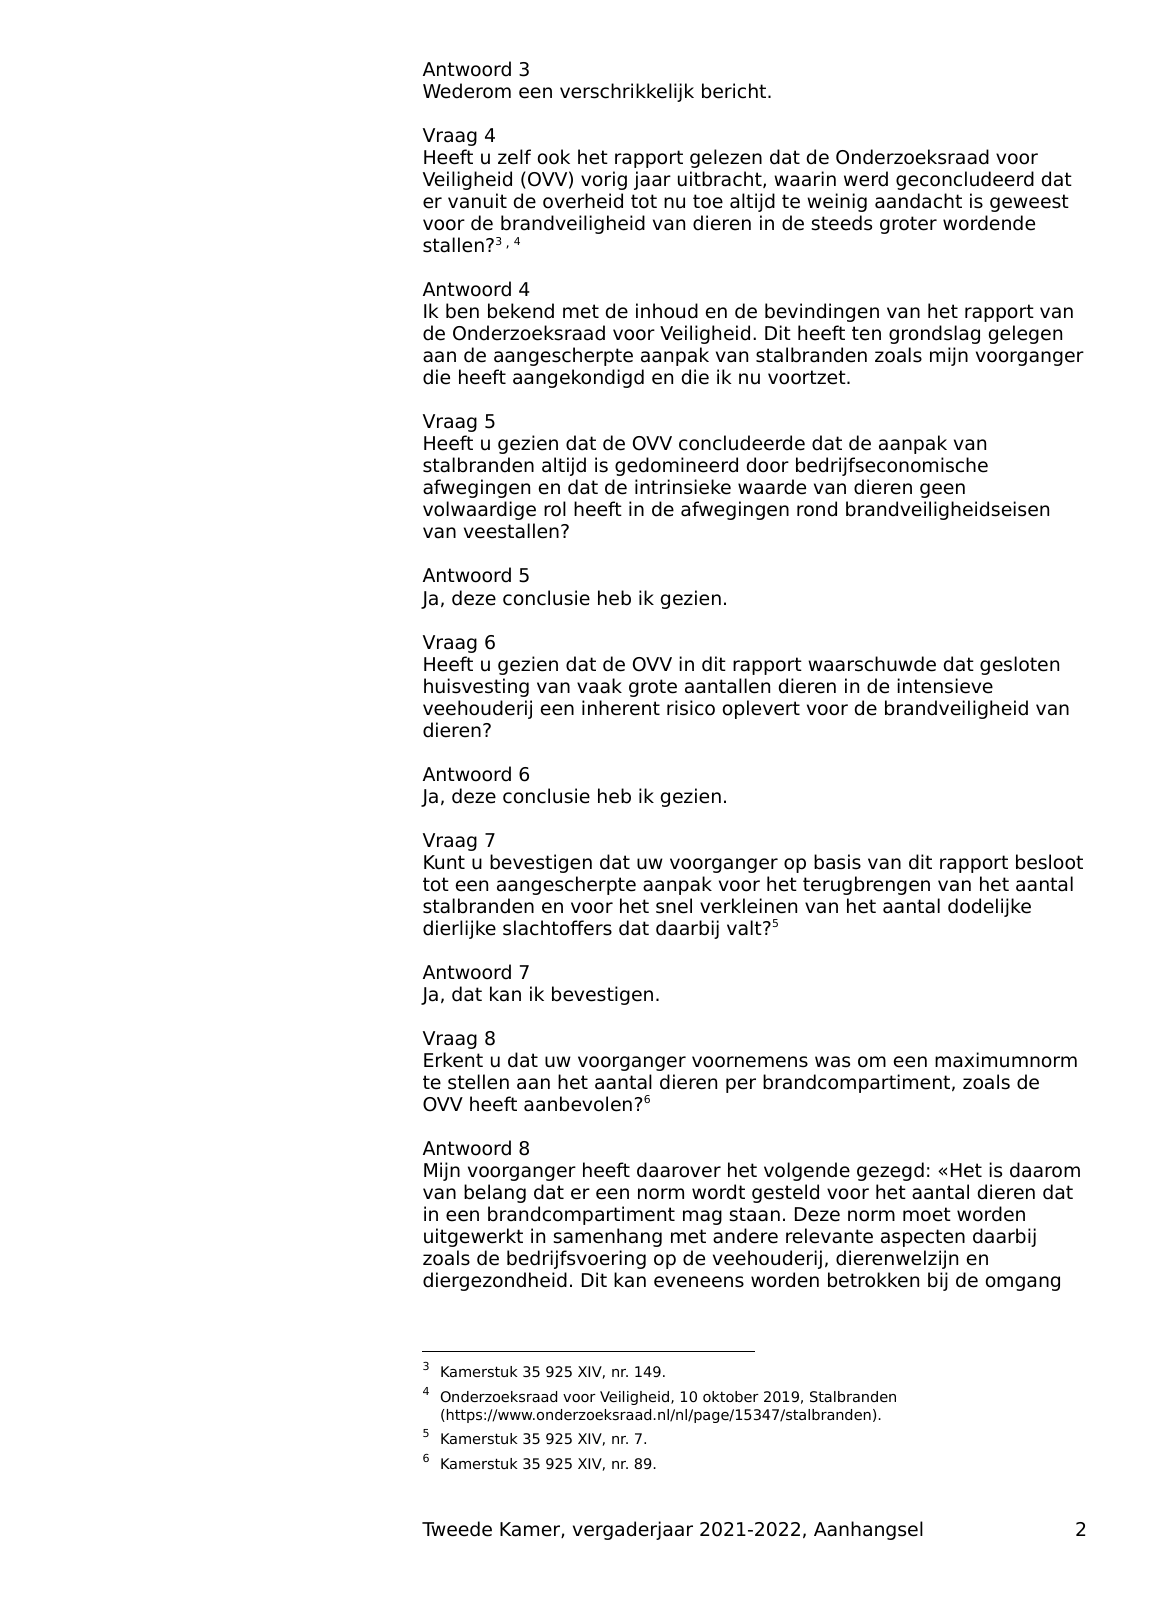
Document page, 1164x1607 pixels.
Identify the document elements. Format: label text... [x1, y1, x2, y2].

text Ja, dat kan ik bevestigen. [422, 984, 1087, 1006]
text Kamerstuk 35 925 XIV, nr. 7. [422, 1427, 1087, 1449]
text Vraag 4 [422, 125, 1087, 147]
text Vraag 6 [422, 632, 1087, 653]
text Heeft u gezien dat de OVV concludeerde dat de aanpak van stalbranden altijd is gedomineerd door bedrijfseconomische afwegingen en dat de intrinsieke waarde van dieren geen volwaardige rol heeft in de afwegingen rond brandveiligheidseisen van veestallen? [422, 433, 1087, 543]
text Antwoord 6 [422, 764, 1087, 786]
text Mijn voorganger heeft daarover het volgende gezegd: «Het is daarom van belang dat er een norm wordt gesteld voor het aantal dieren dat in een brandcompartiment mag staan. Deze norm moet worden uitgewerkt in samenhang met andere relevante aspecten daarbij zoals de bedrijfsvoering op de veehouderij, dierenwelzijn en diergezondheid. Dit kan eveneens worden betrokken bij de omgang [422, 1160, 1087, 1292]
text Antwoord 8 [422, 1138, 1087, 1160]
text Ja, deze conclusie heb ik gezien. [422, 786, 1087, 808]
text Antwoord 7 [422, 962, 1087, 984]
text Ja, deze conclusie heb ik gezien. [422, 587, 1087, 609]
text Kunt u bevestigen dat uw voorganger op basis van dit rapport besloot tot een aangescherpte aanpak voor het terugbrengen van het aantal stalbranden en voor het snel verkleinen van het aantal dodelijke dierlijke slachtoffers dat daarbij valt? [422, 852, 1087, 940]
text Antwoord 3 [422, 59, 1087, 81]
text Heeft u gezien dat de OVV in dit rapport waarschuwde dat gesloten huisvesting van vaak grote aantallen dieren in de intensieve veehouderij een inherent risico oplevert voor de brandveiligheid van dieren? [422, 653, 1087, 741]
text Vraag 5 [422, 411, 1087, 433]
text Vraag 8 [422, 1028, 1087, 1050]
text Kamerstuk 35 925 XIV, nr. 149. [422, 1360, 1087, 1382]
text Heeft u zelf ook het rapport gelezen dat de Onderzoeksraad voor Veiligheid (OVV) vorig jaar uitbracht, waarin werd geconcludeerd dat er vanuit de overheid tot nu toe altijd te weinig aandacht is geweest voor de brandveiligheid van dieren in de steeds groter wordende stallen?, [422, 147, 1087, 257]
text Onderzoeksraad voor Veiligheid, 10 oktober 2019, Stalbranden (https://www.onderzoeksraad.nl/nl/page/15347/stalbranden). [422, 1385, 1087, 1424]
text Antwoord 4 [422, 279, 1087, 301]
text Ik ben bekend met de inhoud en de bevindingen van het rapport van de Onderzoeksraad voor Veiligheid. Dit heeft ten grondslag gelegen aan de aangescherpte aanpak van stalbranden zoals mijn voorganger die heeft aangekondigd en die ik nu voortzet. [422, 301, 1087, 389]
text Wederom een verschrikkelijk bericht. [422, 81, 1087, 103]
text Vraag 7 [422, 830, 1087, 852]
text Kamerstuk 35 925 XIV, nr. 89. [422, 1452, 1087, 1474]
text Antwoord 5 [422, 565, 1087, 587]
text Erkent u dat uw voorganger voornemens was om een maximumnorm te stellen aan het aantal dieren per brandcompartiment, zoals de OVV heeft aanbevolen? [422, 1050, 1087, 1116]
